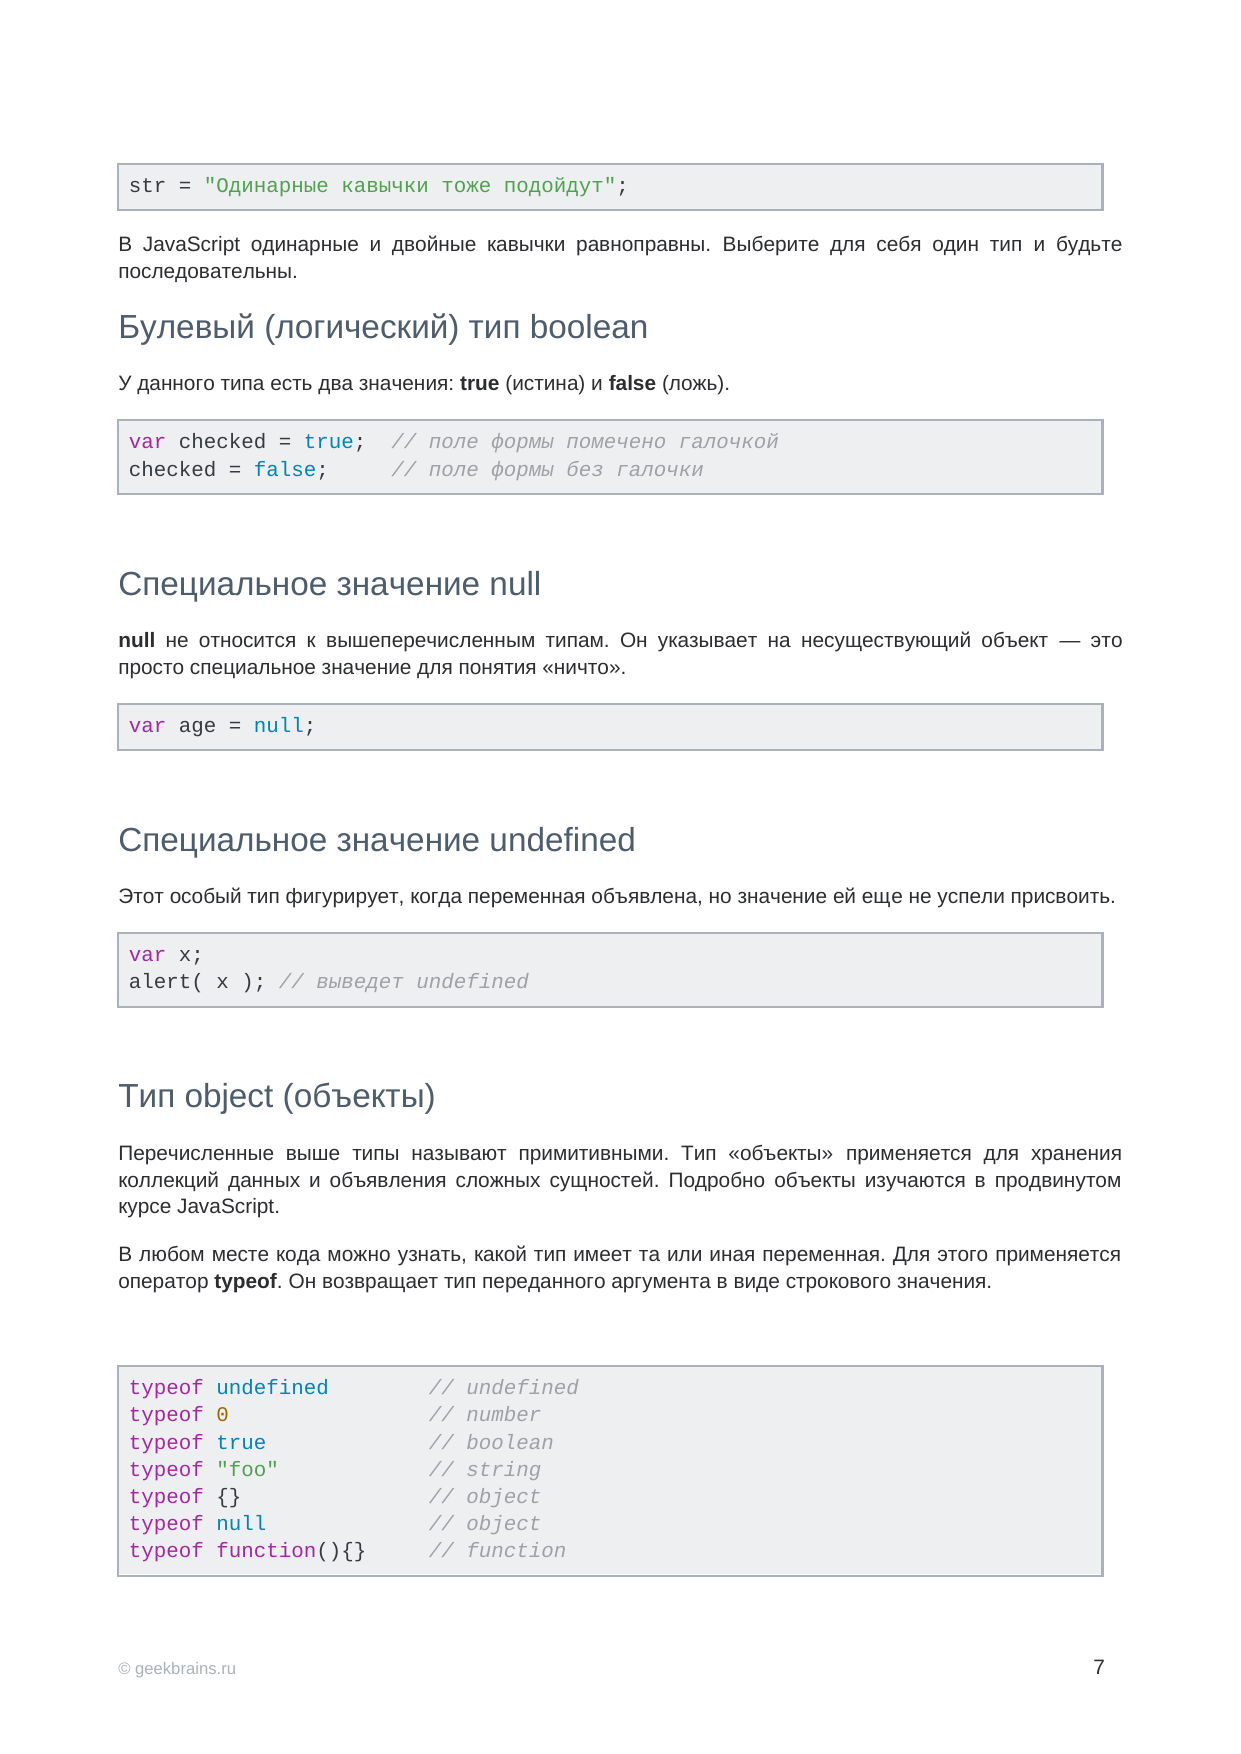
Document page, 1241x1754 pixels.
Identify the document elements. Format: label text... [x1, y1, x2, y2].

table_header var checked = true; // поле формы помечено галочкой checked = false; // поле формы без галочки [119, 421, 1101, 493]
subtitle Специальное значение undefined [118, 820, 1122, 858]
table_header str = "Одинарные кавычки тоже подойдут"; [119, 165, 1101, 209]
table_header var x; alert( x ); // выведет undefined [119, 934, 1101, 1006]
subtitle Булевый (логический) тип boolean [118, 307, 1122, 346]
subtitle Специальное значение null [118, 563, 1122, 602]
table_header var age = null; [119, 705, 1101, 749]
text В JavaScript одинарные и двойные кавычки равноправны. Выберите для себя один тип и будьте последовательны. [118, 232, 1122, 283]
subtitle Тип object (объекты) [118, 1076, 1122, 1115]
table_header typeof undefined // undefined typeof 0 // number typeof true // boolean typeof "foo" // string typeof {} // object typeof null // object typeof function(){} // function [119, 1367, 1101, 1574]
text В любом месте кода можно узнать, какой тип имеет та или иная переменная. Для этого применяется оператор typeof. Он возвращает тип переданного аргумента в виде строкового значения. [118, 1242, 1122, 1293]
text null не относится к вышеперечисленным типам. Он указывает на несуществующий объект — это просто специальное значение для понятия «ничто». [118, 628, 1122, 679]
text Перечисленные выше типы называют примитивными. Тип «объекты» применяется для хранения коллекций данных и объявления сложных сущностей. Подробно объекты изучаются в продвинутом курсе JavaScript. [118, 1140, 1122, 1218]
text У данного типа есть два значения: true (истина) и false (ложь). [118, 371, 1122, 395]
text Этот особый тип фигурирует, когда переменная объявлена, но значение ей еще не успели присвоить. [118, 884, 1122, 908]
